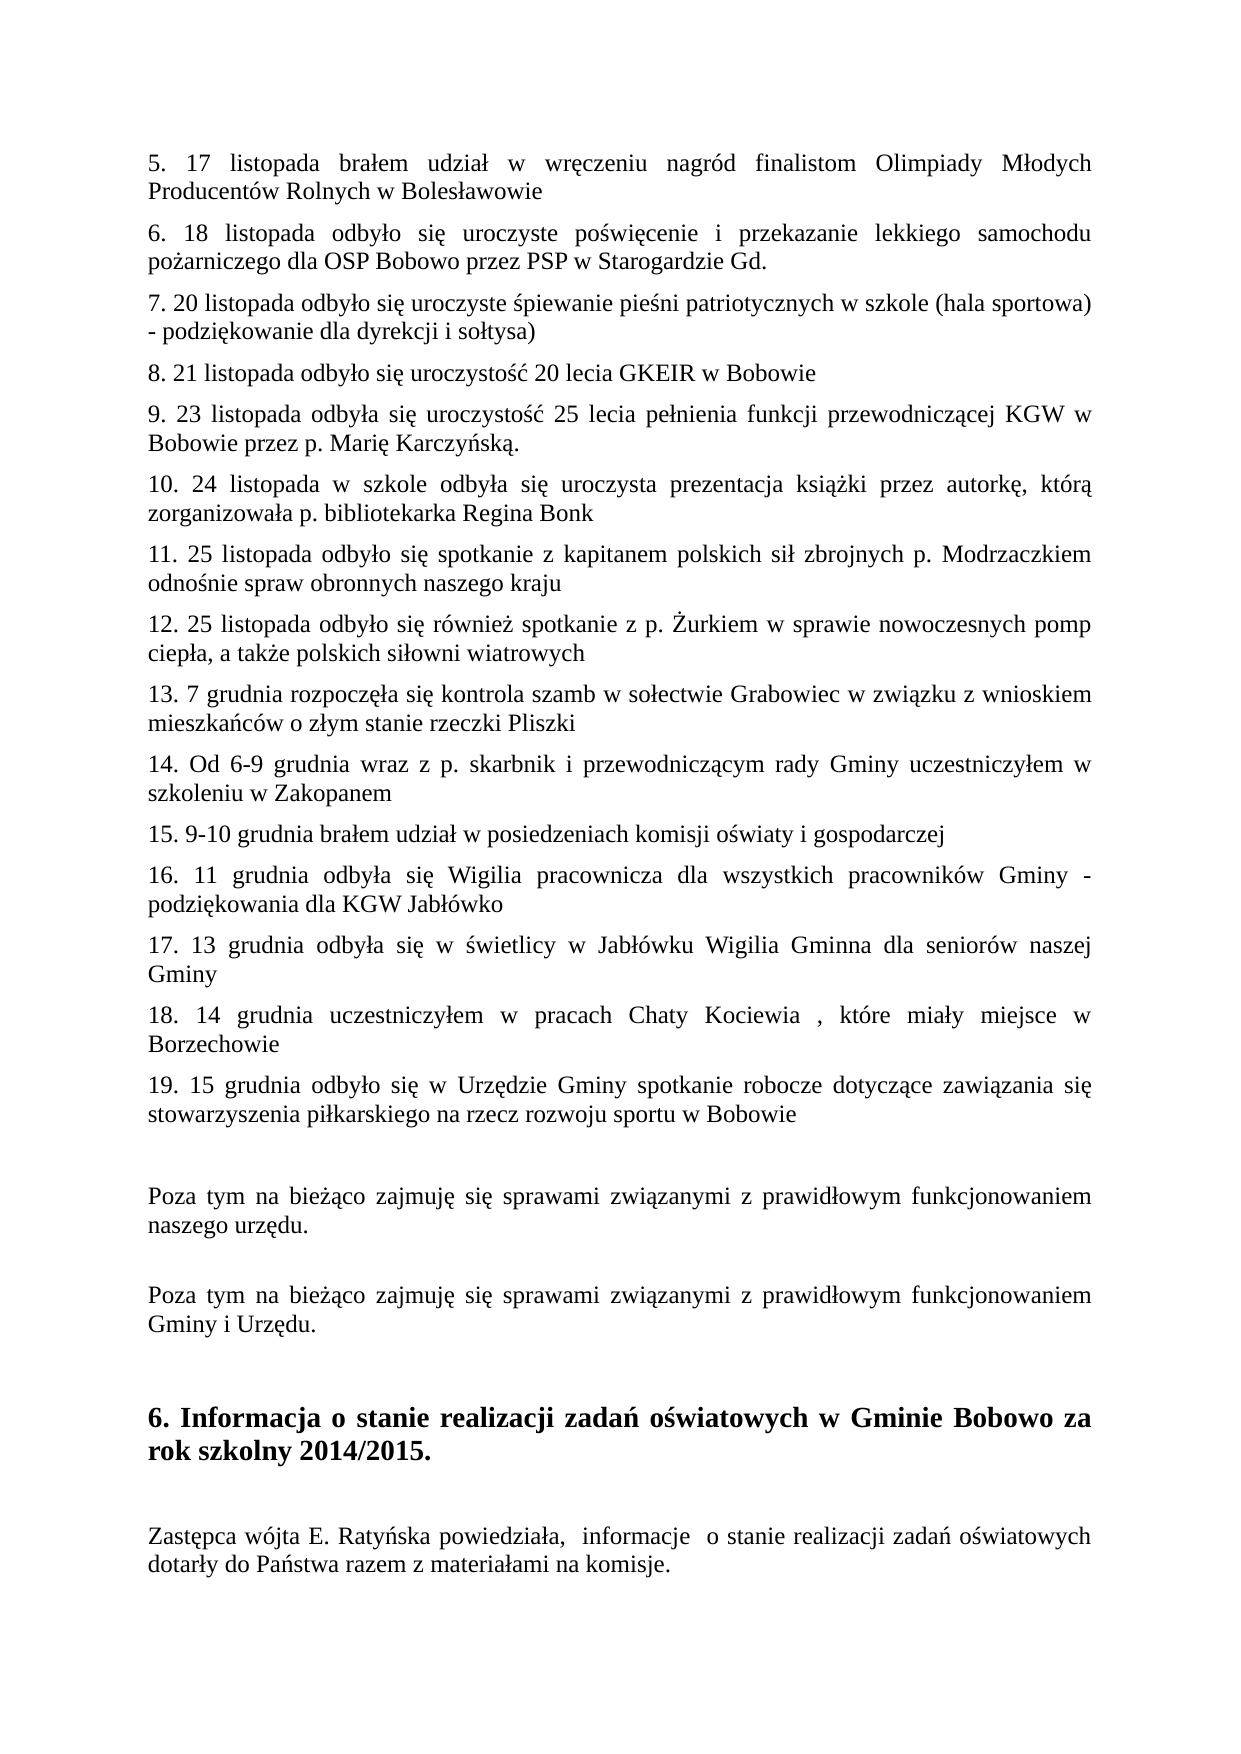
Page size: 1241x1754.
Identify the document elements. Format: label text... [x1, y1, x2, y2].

text 19. 15 grudnia odbyło się w Urzędzie Gminy spotkanie robocze dotyczące zawiązania się stowarzyszenia piłkarskiego na rzecz rozwoju sportu w Bobowie [148, 1070, 1093, 1128]
text 6. 18 listopada odbyło się uroczyste poświęcenie i przekazanie lekkiego samochodu pożarniczego dla OSP Bobowo przez PSP w Starogardzie Gd. [148, 218, 1093, 275]
text 6. Informacja o stanie realizacji zadań oświatowych w Gminie Bobowo za rok szkolny 2014/2015. [148, 1400, 1093, 1467]
text Zastępca wójta E. Ratyńska powiedziała, informacje o stanie realizacji zadań oświatowych dotarły do Państwa razem z materiałami na komisje. [148, 1521, 1093, 1578]
text 16. 11 grudnia odbyła się Wigilia pracownicza dla wszystkich pracowników Gminy -podziękowania dla KGW Jabłówko [148, 860, 1093, 918]
text 5. 17 listopada brałem udział w wręczeniu nagród finalistom Olimpiady Młodych Producentów Rolnych w Bolesławowie [148, 148, 1093, 205]
text 9. 23 listopada odbyła się uroczystość 25 lecia pełnienia funkcji przewodniczącej KGW w Bobowie przez p. Marię Karczyńską. [148, 399, 1093, 456]
text Poza tym na bieżąco zajmuję się sprawami związanymi z prawidłowym funkcjonowaniem Gminy i Urzędu. [148, 1280, 1093, 1338]
text 12. 25 listopada odbyło się również spotkanie z p. Żurkiem w sprawie nowoczesnych pomp ciepła, a także polskich siłowni wiatrowych [148, 609, 1093, 666]
text 13. 7 grudnia rozpoczęła się kontrola szamb w sołectwie Grabowiec w związku z wnioskiem mieszkańców o złym stanie rzeczki Pliszki [148, 679, 1093, 736]
text 15. 9-10 grudnia brałem udział w posiedzeniach komisji oświaty i gospodarczej [148, 819, 1093, 848]
text 11. 25 listopada odbyło się spotkanie z kapitanem polskich sił zbrojnych p. Modrzaczkiem odnośnie spraw obronnych naszego kraju [148, 539, 1093, 596]
text 14. Od 6-9 grudnia wraz z p. skarbnik i przewodniczącym rady Gminy uczestniczyłem w szkoleniu w Zakopanem [148, 749, 1093, 806]
text 7. 20 listopada odbyło się uroczyste śpiewanie pieśni patriotycznych w szkole (hala sportowa) - podziękowanie dla dyrekcji i sołtysa) [148, 288, 1093, 345]
text 8. 21 listopada odbyło się uroczystość 20 lecia GKEIR w Bobowie [148, 358, 1093, 386]
text 17. 13 grudnia odbyła się w świetlicy w Jabłówku Wigilia Gminna dla seniorów naszej Gminy [148, 930, 1093, 988]
text 10. 24 listopada w szkole odbyła się uroczysta prezentacja książki przez autorkę, którą zorganizowała p. bibliotekarka Regina Bonk [148, 469, 1093, 526]
text 18. 14 grudnia uczestniczyłem w pracach Chaty Kociewia , które miały miejsce w Borzechowie [148, 1000, 1093, 1058]
text Poza tym na bieżąco zajmuję się sprawami związanymi z prawidłowym funkcjonowaniem naszego urzędu. [148, 1181, 1093, 1239]
